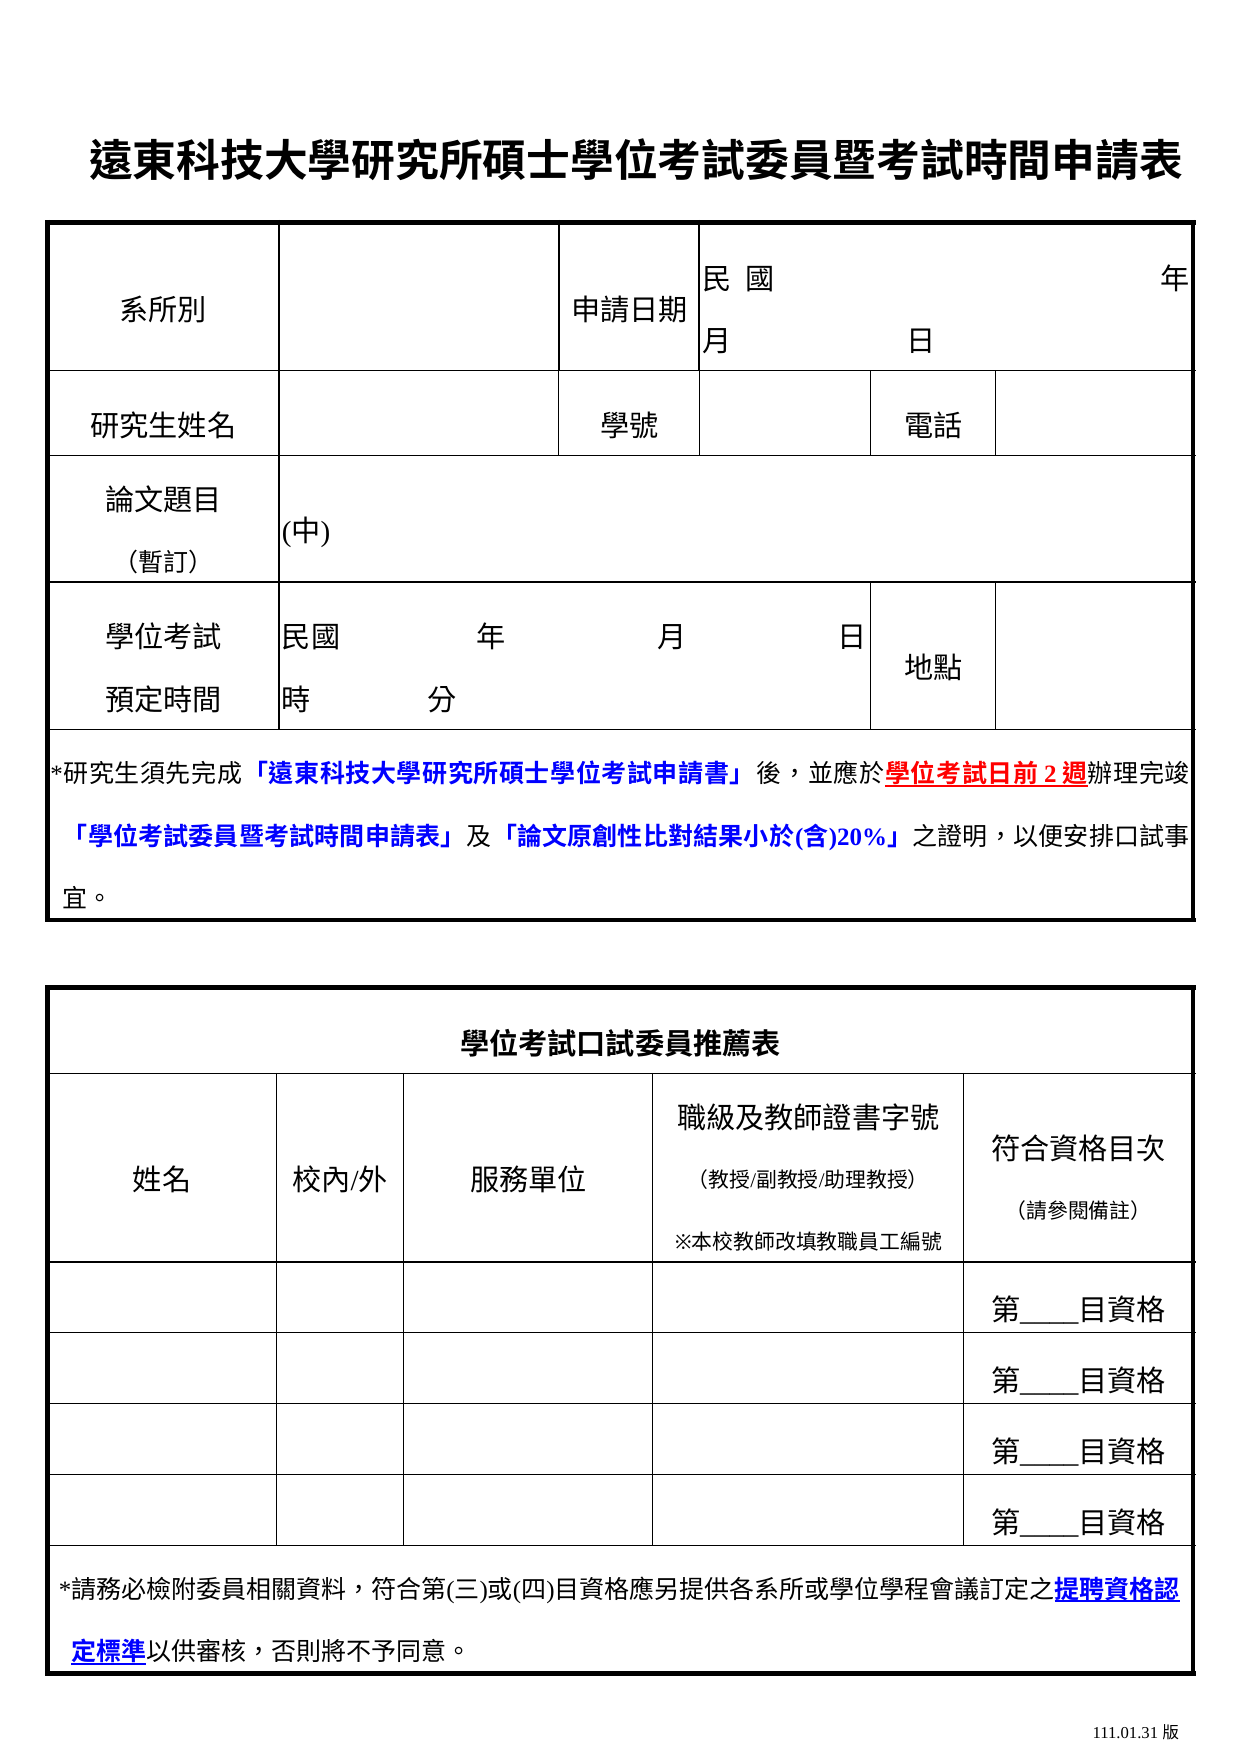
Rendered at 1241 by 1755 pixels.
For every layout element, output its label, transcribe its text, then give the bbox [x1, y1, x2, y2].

table_cell 學位考試 預定時間 [50, 583, 278, 729]
table_cell [50, 1263, 276, 1332]
table_cell [700, 371, 870, 455]
table_cell [404, 1333, 652, 1403]
table_cell [653, 1475, 963, 1545]
table_cell *請務必檢附委員相關資料，符合第(三)或(四)目資格應另提供各系所或學位學程會議訂定之提聘資格認定標準以供審核，否則將不予同意。 [50, 1546, 1191, 1671]
table_cell [404, 1263, 652, 1332]
table_header 民國 年 月 日 [700, 225, 1191, 370]
table_cell 學號 [559, 371, 699, 455]
table_cell [277, 1333, 403, 1403]
table_cell 電話 [871, 371, 995, 455]
table_cell [996, 371, 1191, 455]
table_header 學位考試口試委員推薦表 [50, 990, 1191, 1073]
table_header 系所別 [50, 225, 278, 370]
table_cell 研究生姓名 [50, 371, 278, 455]
table_cell 符合資格目次 （請參閱備註） [964, 1074, 1191, 1261]
table_cell [50, 1475, 276, 1545]
table_header [280, 225, 558, 370]
table_cell [50, 1333, 276, 1403]
table_cell 地點 [871, 583, 995, 729]
table_cell 校內/外 [277, 1074, 403, 1261]
table_cell 論文題目 （暫訂） [50, 456, 278, 581]
table_cell 第____目資格 [964, 1475, 1191, 1545]
table_cell [277, 1475, 403, 1545]
table_cell 第____目資格 [964, 1404, 1191, 1474]
table_cell 第____目資格 [964, 1333, 1191, 1403]
table_cell (中) [280, 456, 1191, 581]
table_cell [277, 1404, 403, 1474]
table_cell [653, 1333, 963, 1403]
table_cell [653, 1263, 963, 1332]
table_header 申請日期 [560, 225, 698, 370]
table_cell [996, 583, 1191, 729]
table_cell 職級及教師證書字號 （教授/副教授/助理教授） ※本校教師改填教職員工編號 [653, 1074, 963, 1261]
table_cell [50, 1404, 276, 1474]
table_cell 服務單位 [404, 1074, 652, 1261]
table_cell [404, 1475, 652, 1545]
table_cell [277, 1263, 403, 1332]
table_cell [404, 1404, 652, 1474]
table_cell *研究生須先完成「遠東科技大學研究所碩士學位考試申請書」後，並應於學位考試日前2週辦理完竣「學位考試委員暨考試時間申請表」及「論文原創性比對結果小於(含)20%」之證明，以便安排口試事宜。 [50, 730, 1191, 918]
table_cell 姓名 [50, 1074, 276, 1261]
table_cell 民國 年 月 日 時 分 [280, 583, 870, 729]
table_cell [280, 371, 558, 455]
table_cell [653, 1404, 963, 1474]
table_cell 第____目資格 [964, 1263, 1191, 1332]
text 遠東科技大學研究所碩士學位考試委員暨考試時間申請表 [47, 84, 1193, 209]
